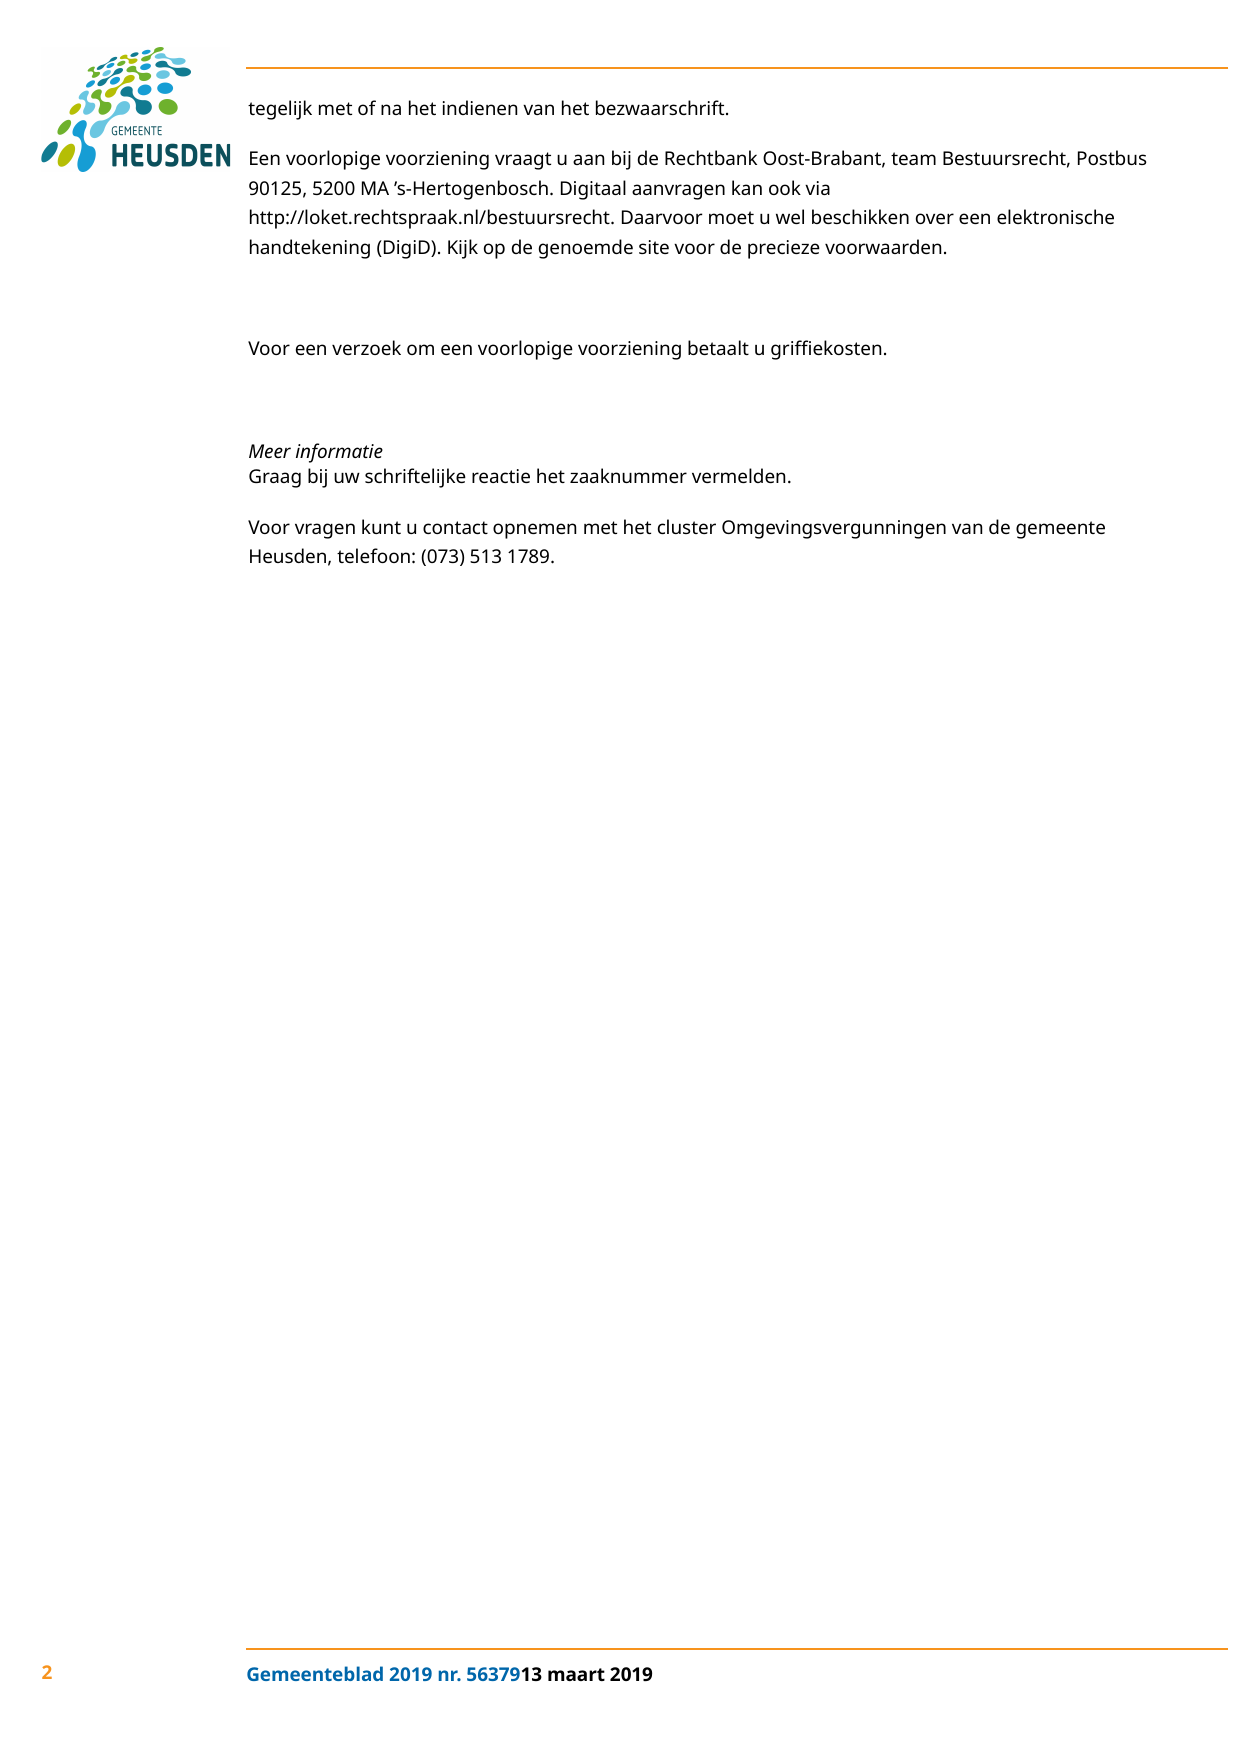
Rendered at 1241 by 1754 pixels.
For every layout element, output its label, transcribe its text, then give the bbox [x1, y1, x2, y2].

text Graag bij uw schriftelijke reactie het zaaknummer vermelden. [248, 464, 1152, 489]
text Meer informatie [248, 438, 1152, 464]
picture [41, 47, 231, 172]
text Voor een verzoek om een voorlopige voorziening betaalt u griffiekosten. [248, 335, 1152, 361]
text Een voorlopige voorziening vraagt u aan bij de Rechtbank Oost-Brabant, team Bestuursrecht, Postbus 90125, 5200 MA ’s-Hertogenbosch. Digitaal aanvragen kan ook via http://loket.rechtspraak.nl/bestuursrecht. Daarvoor moet u wel beschikken over een elektronische handtekening (DigiD). Kijk op de genoemde site voor de precieze voorwaarden. [248, 145, 1152, 260]
text Voor vragen kunt u contact opnemen met het cluster Omgevingsvergunningen van de gemeente Heusden, telefoon: (073) 513 1789. [248, 514, 1152, 569]
text tegelijk met of na het indienen van het bezwaarschrift. [248, 95, 1152, 121]
